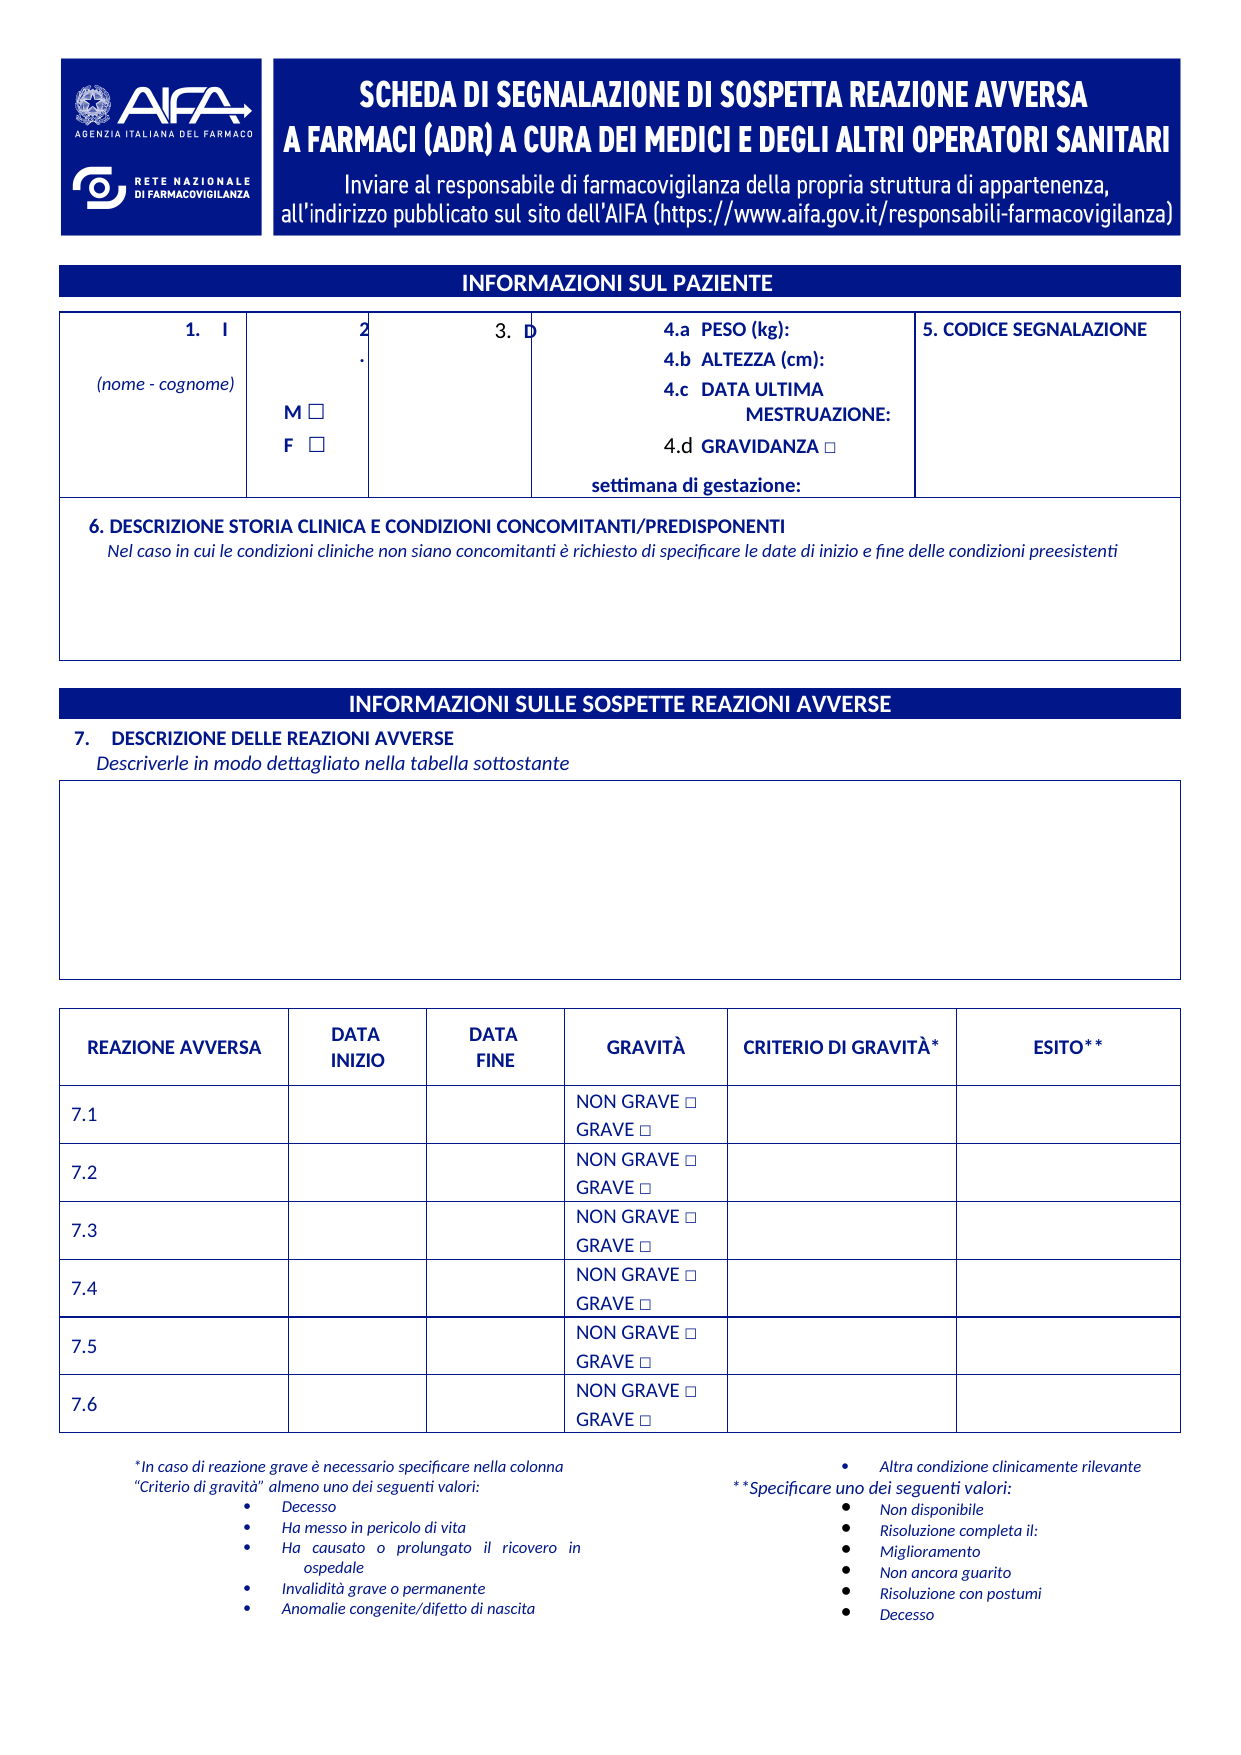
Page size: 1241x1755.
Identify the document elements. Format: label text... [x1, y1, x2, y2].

text INFORMAZIONI SUL PAZIENTE [59, 265, 1181, 297]
table_cell [289, 1202, 426, 1258]
table_cell [427, 1202, 564, 1258]
list Risoluzione con postumi [842, 1583, 1181, 1604]
table_header DATA FINE [427, 1009, 564, 1085]
table_cell NON GRAVE ☐ GRAVE ☐ [565, 1144, 727, 1201]
table_cell [957, 1144, 1180, 1201]
list Decesso [244, 1497, 583, 1517]
table_cell [728, 1260, 956, 1316]
list Altra condizione clinicamente rilevante [842, 1456, 1181, 1476]
table_cell [728, 1375, 956, 1432]
table_header DATA INIZIO [289, 1009, 426, 1085]
table_header CRITERIO DI GRAVITÀ* [728, 1009, 956, 1085]
table_cell 7.2 [60, 1144, 288, 1201]
table_header 5. CODICE SEGNALAZIONE [916, 313, 1180, 497]
table_cell [957, 1318, 1180, 1374]
table_cell [427, 1260, 564, 1316]
table_header SESSO M ☐ F ☐ [247, 313, 368, 497]
table_cell 7.5 [60, 1318, 288, 1374]
list Invalidità grave o permanente [244, 1578, 583, 1598]
table_cell NON GRAVE ☐ GRAVE ☐ [565, 1086, 727, 1143]
table_cell [728, 1086, 956, 1143]
table_cell 7.4 [60, 1260, 288, 1316]
table_cell [728, 1202, 956, 1258]
table_header [60, 781, 1180, 979]
table_cell [957, 1260, 1180, 1316]
table_header PESO (kg): ALTEZZA (cm): DATA ULTIMA MESTRUAZIONE: GRAVIDANZA ☐ settimana di gestazione: [532, 313, 914, 497]
table_cell [957, 1086, 1180, 1143]
text Descriverle in modo dettagliato nella tabella sottostante [96, 750, 1181, 776]
table_cell [427, 1144, 564, 1201]
table_cell NON GRAVE ☐ GRAVE ☐ [565, 1202, 727, 1258]
list Decesso [842, 1604, 1181, 1626]
table_header REAZIONE AVVERSA [60, 1009, 288, 1085]
list Ha causato o prolungato il ricovero in ospedale [244, 1537, 583, 1578]
table_header DATA DI NASCITA O ETÀ [369, 313, 531, 497]
table_cell [728, 1318, 956, 1374]
table_cell 7.3 [60, 1202, 288, 1258]
table_header ESITO** [957, 1009, 1180, 1085]
table_cell 7.1 [60, 1086, 288, 1143]
table_cell NON GRAVE ☐ GRAVE ☐ [565, 1318, 727, 1374]
table_cell [957, 1202, 1180, 1258]
table_cell [289, 1086, 426, 1143]
table_cell [427, 1086, 564, 1143]
table_cell NON GRAVE ☐ GRAVE ☐ [565, 1375, 727, 1432]
text **Specificare uno dei seguenti valori: [731, 1476, 1181, 1499]
list DESCRIZIONE DELLE REAZIONI AVVERSE [74, 725, 1181, 750]
table_header INIZIALI (nome - cognome) [60, 313, 246, 497]
table_cell [728, 1144, 956, 1201]
table_cell [427, 1375, 564, 1432]
list Risoluzione completa il: [842, 1520, 1181, 1541]
list Anomalie congenite/difetto di nascita [244, 1598, 583, 1619]
text INFORMAZIONI SULLE SOSPETTE REAZIONI AVVERSE [59, 688, 1181, 719]
table_cell [427, 1318, 564, 1374]
table_header GRAVITÀ [565, 1009, 727, 1085]
table_cell NON GRAVE ☐ GRAVE ☐ [565, 1260, 727, 1316]
table_cell [289, 1375, 426, 1432]
list Non disponibile [842, 1499, 1181, 1520]
table_cell [957, 1375, 1180, 1432]
list Ha messo in pericolo di vita [244, 1517, 583, 1537]
table_cell [289, 1144, 426, 1201]
text *In caso di reazione grave è necessario specificare nella colonna [133, 1456, 583, 1476]
text “Criterio di gravità” almeno uno dei seguenti valori: [133, 1476, 583, 1497]
table_cell 7.6 [60, 1375, 288, 1432]
table_cell 6. DESCRIZIONE STORIA CLINICA E CONDIZIONI CONCOMITANTI/PREDISPONENTI Nel caso in cui le condizioni cliniche non siano concomitanti è richiesto di specificare le date di inizio e fine delle condizioni preesistenti [60, 498, 1180, 660]
table_cell [289, 1260, 426, 1316]
list Miglioramento [842, 1541, 1181, 1562]
table_cell [289, 1318, 426, 1374]
list Non ancora guarito [842, 1562, 1181, 1583]
